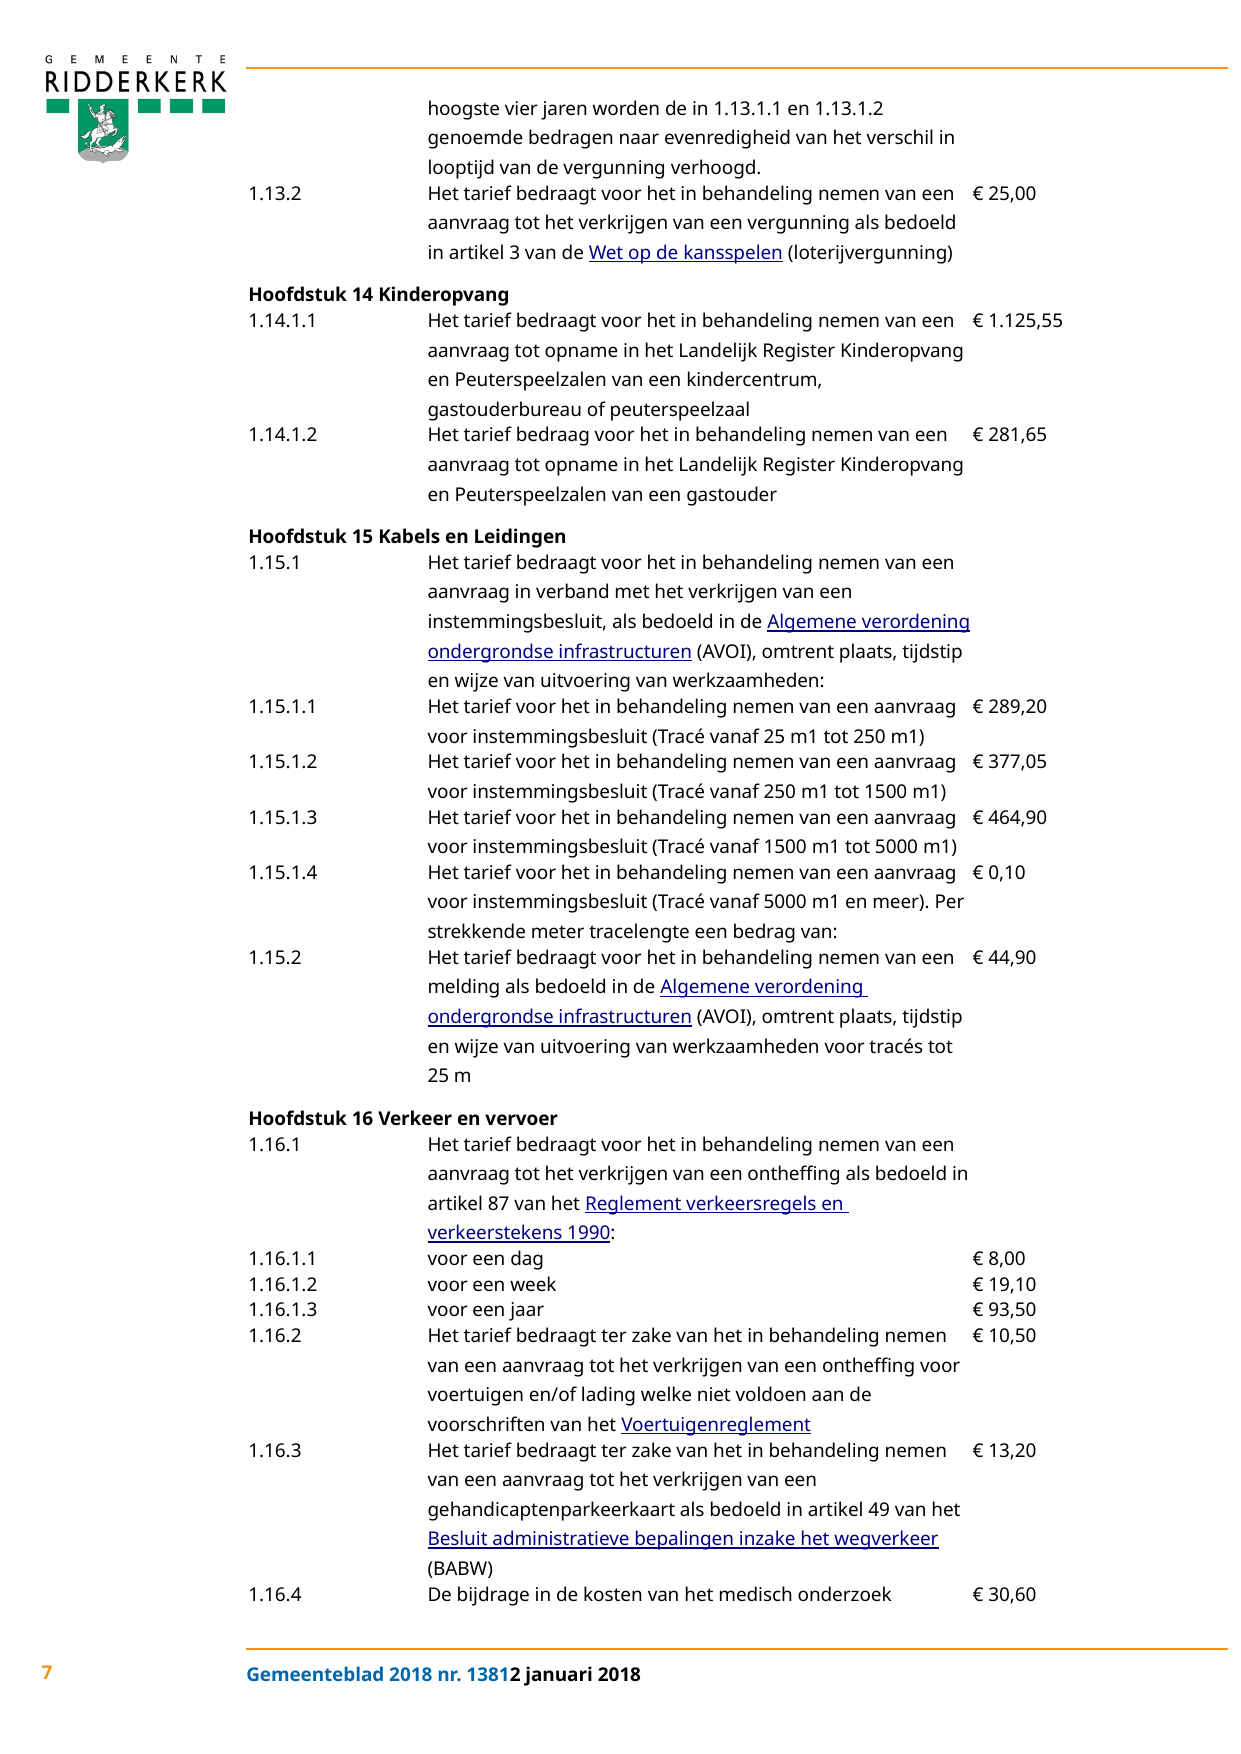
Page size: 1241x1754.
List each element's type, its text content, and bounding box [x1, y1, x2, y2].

table_cell [973, 95, 1152, 180]
picture [41, 47, 231, 172]
table_cell € 30,60 [973, 1581, 1152, 1607]
table_cell [248, 95, 427, 180]
table_cell 1.15.2 [248, 944, 427, 1088]
table_cell 1.16.3 [248, 1437, 427, 1581]
table_cell Het tarief bedraagt voor het in behandeling nemen van een aanvraag tot het verkrijgen van een vergunning als bedoeld in artikel 3 van de Wet op de kansspelen (loterijvergunning) [427, 180, 972, 264]
table_cell € 377,05 [973, 749, 1152, 804]
table_header 1.16.1 [248, 1131, 427, 1245]
table_cell voor een dag [427, 1245, 972, 1271]
table_cell 1.16.1.3 [248, 1297, 427, 1322]
table_header Het tarief bedraagt voor het in behandeling nemen van een aanvraag tot het verkrijgen van een ontheffing als bedoeld in artikel 87 van het Reglement verkeersregels en verkeerstekens 1990: [427, 1131, 972, 1245]
table_cell Het tarief voor het in behandeling nemen van een aanvraag voor instemmingsbesluit (Tracé vanaf 250 m1 tot 1500 m1) [427, 749, 972, 804]
table_cell € 464,90 [973, 804, 1152, 859]
table_cell € 8,00 [973, 1245, 1152, 1271]
table_header 1.15.1 [248, 549, 427, 693]
table_cell Het tarief voor het in behandeling nemen van een aanvraag voor instemmingsbesluit (Tracé vanaf 1500 m1 tot 5000 m1) [427, 804, 972, 859]
table_cell 1.15.1.3 [248, 804, 427, 859]
table_cell 1.16.2 [248, 1323, 427, 1437]
table_cell € 25,00 [973, 180, 1152, 264]
table_cell € 289,20 [973, 693, 1152, 748]
table_header 1.14.1.1 [248, 307, 427, 422]
table_header [973, 549, 1152, 693]
table_header Het tarief bedraagt voor het in behandeling nemen van een aanvraag tot opname in het Landelijk Register Kinderopvang en Peuterspeelzalen van een kindercentrum, gastouderbureau of peuterspeelzaal [427, 307, 972, 422]
table_cell 1.15.1.1 [248, 693, 427, 748]
table_cell Het tarief bedraag voor het in behandeling nemen van een aanvraag tot opname in het Landelijk Register Kinderopvang en Peuterspeelzalen van een gastouder [427, 422, 972, 507]
table_cell Het tarief voor het in behandeling nemen van een aanvraag voor instemmingsbesluit (Tracé vanaf 5000 m1 en meer). Per strekkende meter tracelengte een bedrag van: [427, 859, 972, 944]
table_cell 1.14.1.2 [248, 422, 427, 507]
table_header [973, 1131, 1152, 1245]
table_cell 1.15.1.2 [248, 749, 427, 804]
text Hoofdstuk 15 Kabels en Leidingen [248, 523, 1152, 549]
table_cell 1.16.1.2 [248, 1271, 427, 1297]
table_cell Het tarief bedraagt ter zake van het in behandeling nemen van een aanvraag tot het verkrijgen van een gehandicaptenparkeerkaart als bedoeld in artikel 49 van het Besluit administratieve bepalingen inzake het wegverkeer (BABW) [427, 1437, 972, 1581]
table_cell € 10,50 [973, 1323, 1152, 1437]
table_header Het tarief bedraagt voor het in behandeling nemen van een aanvraag in verband met het verkrijgen van een instemmingsbesluit, als bedoeld in de Algemene verordening ondergrondse infrastructuren (AVOI), omtrent plaats, tijdstip en wijze van uitvoering van werkzaamheden: [427, 549, 972, 693]
table_cell voor een jaar [427, 1297, 972, 1322]
table_cell 1.15.1.4 [248, 859, 427, 944]
table_cell € 13,20 [973, 1437, 1152, 1581]
table_cell 1.16.4 [248, 1581, 427, 1607]
table_cell Het tarief bedraagt voor het in behandeling nemen van een melding als bedoeld in de Algemene verordening ondergrondse infrastructuren (AVOI), omtrent plaats, tijdstip en wijze van uitvoering van werkzaamheden voor tracés tot 25 m [427, 944, 972, 1088]
table_cell 1.16.1.1 [248, 1245, 427, 1271]
table_cell € 44,90 [973, 944, 1152, 1088]
table_cell voor een week [427, 1271, 972, 1297]
text Hoofdstuk 14 Kinderopvang [248, 281, 1152, 307]
table_cell € 0,10 [973, 859, 1152, 944]
table_cell 1.13.2 [248, 180, 427, 264]
text Hoofdstuk 16 Verkeer en vervoer [248, 1105, 1152, 1131]
table_header € 1.125,55 [973, 307, 1152, 422]
table_cell De bijdrage in de kosten van het medisch onderzoek [427, 1581, 972, 1607]
table_cell hoogste vier jaren worden de in 1.13.1.1 en 1.13.1.2 genoemde bedragen naar evenredigheid van het verschil in looptijd van de vergunning verhoogd. [427, 95, 972, 180]
table_cell Het tarief voor het in behandeling nemen van een aanvraag voor instemmingsbesluit (Tracé vanaf 25 m1 tot 250 m1) [427, 693, 972, 748]
table_cell € 281,65 [973, 422, 1152, 507]
table_cell € 93,50 [973, 1297, 1152, 1322]
table_cell € 19,10 [973, 1271, 1152, 1297]
table_cell Het tarief bedraagt ter zake van het in behandeling nemen van een aanvraag tot het verkrijgen van een ontheffing voor voertuigen en/of lading welke niet voldoen aan de voorschriften van het Voertuigenreglement [427, 1323, 972, 1437]
